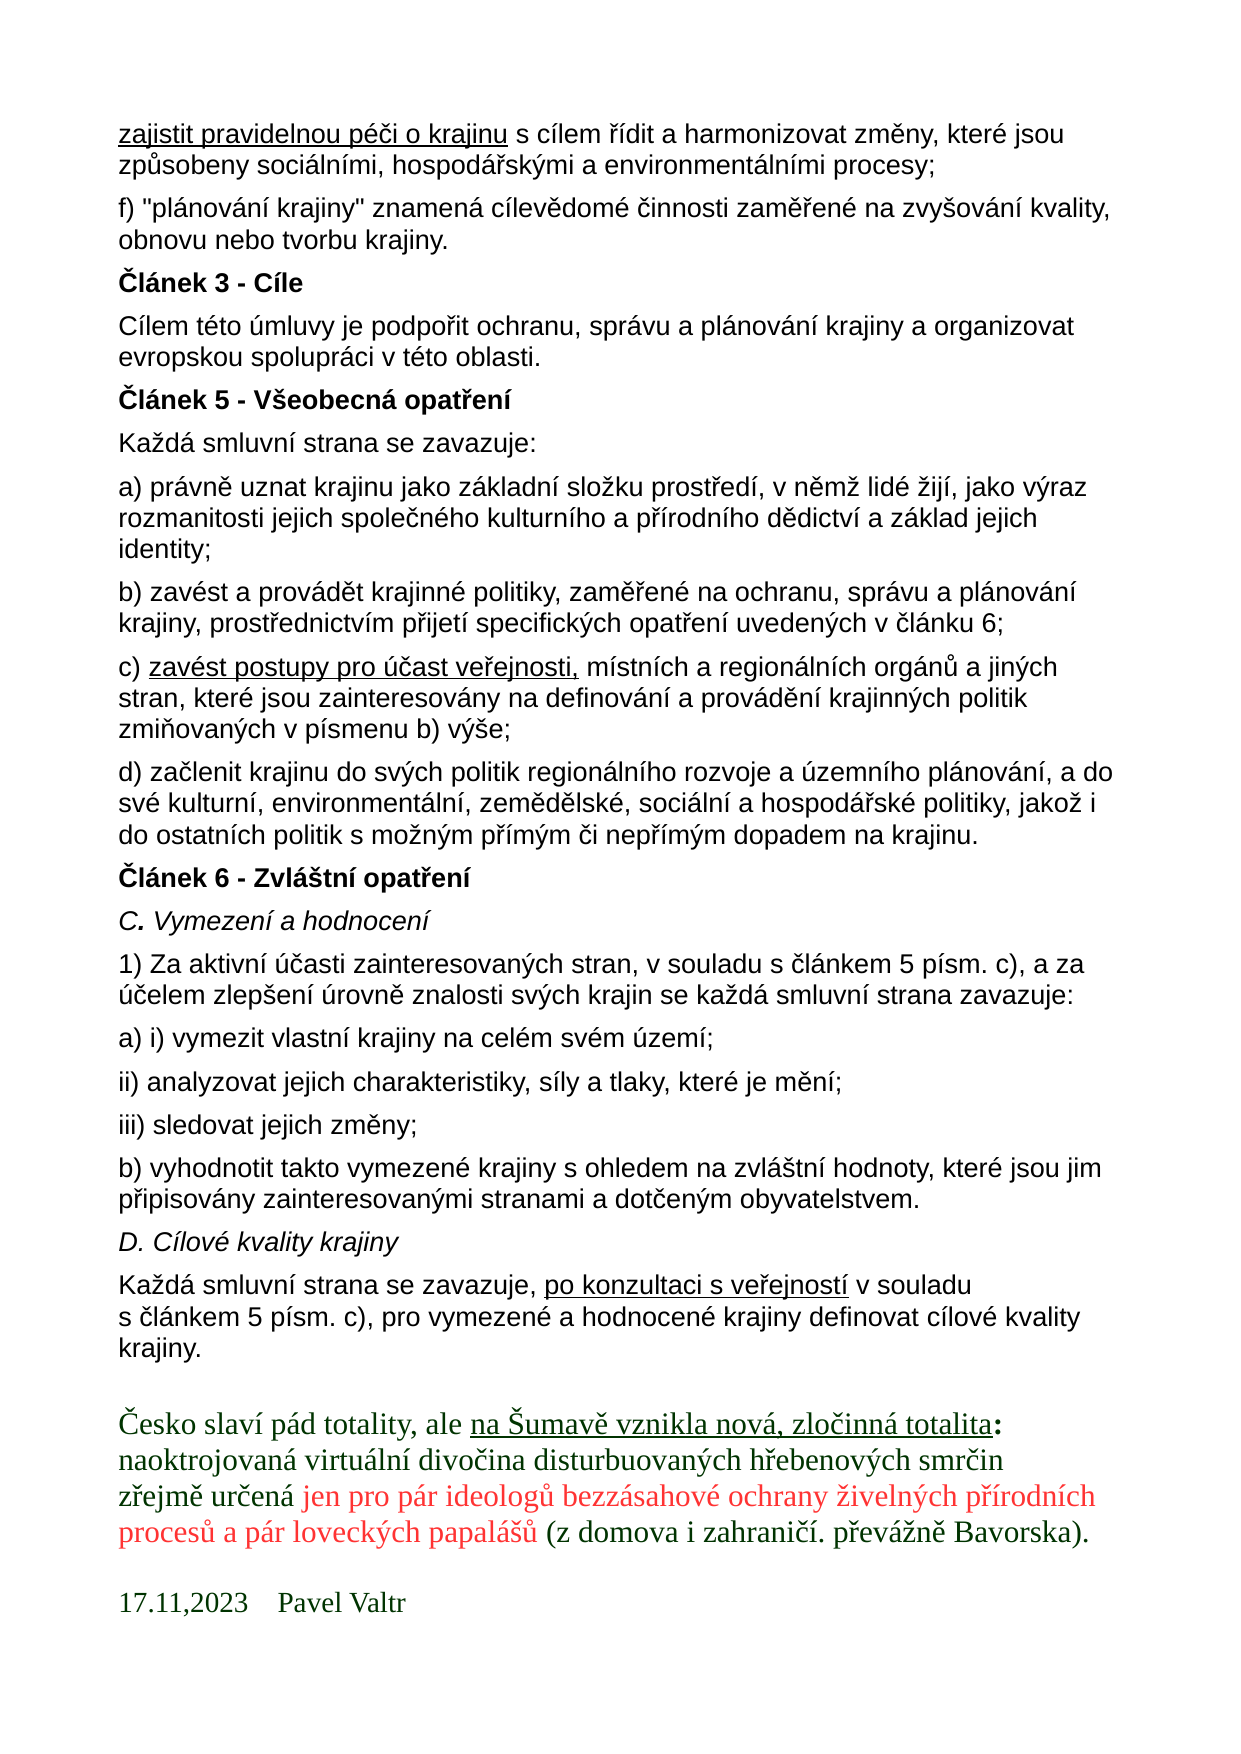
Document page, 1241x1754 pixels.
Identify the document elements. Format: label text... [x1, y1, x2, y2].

text f) "plánování krajiny" znamená cílevědomé činnosti zaměřené na zvyšování kvality, obnovu nebo tvorbu krajiny. [118, 192, 1122, 255]
text 17.11,2023 Pavel Valtr [118, 1585, 1122, 1618]
text 1) Za aktivní účasti zainteresovaných stran, v souladu s článkem 5 písm. c), a za účelem zlepšení úrovně znalosti svých krajin se každá smluvní strana zavazuje: [118, 948, 1122, 1011]
text a) právně uznat krajinu jako základní složku prostředí, v němž lidé žijí, jako výraz rozmanitosti jejich společného kulturního a přírodního dědictví a základ jejich identity; [118, 471, 1122, 564]
text Článek 5 - Všeobecná opatření [118, 384, 1122, 416]
text Česko slaví pád totality, ale na Šumavě vznikla nová, zločinná totalita: naoktrojovaná virtuální divočina disturbuovaných hřebenových smrčin zřejmě určená jen pro pár ideologů bezzásahové ochrany živelných přírodních procesů a pár loveckých papalášů (z domova i zahraničí. převážně Bavorska). [118, 1405, 1122, 1549]
text c) zavést postupy pro účast veřejnosti, místních a regionálních orgánů a jiných stran, které jsou zainteresovány na definování a provádění krajinných politik zmiňovaných v písmenu b) výše; [118, 651, 1122, 744]
text Každá smluvní strana se zavazuje: [118, 427, 1122, 459]
text ii) analyzovat jejich charakteristiky, síly a tlaky, které je mění; [118, 1066, 1122, 1097]
text b) vyhodnotit takto vymezené krajiny s ohledem na zvláštní hodnoty, které jsou jim připisovány zainteresovanými stranami a dotčeným obyvatelstvem. [118, 1152, 1122, 1214]
text zajistit pravidelnou péči o krajinu s cílem řídit a harmonizovat změny, které jsou způsobeny sociálními, hospodářskými a environmentálními procesy; [118, 118, 1122, 181]
text iii) sledovat jejich změny; [118, 1109, 1122, 1140]
text d) začlenit krajinu do svých politik regionálního rozvoje a územního plánování, a do své kulturní, environmentální, zemědělské, sociální a hospodářské politiky, jakož i do ostatních politik s možným přímým či nepřímým dopadem na krajinu. [118, 756, 1122, 850]
text D. Cílové kvality krajiny [118, 1226, 1122, 1257]
text a) i) vymezit vlastní krajiny na celém svém území; [118, 1022, 1122, 1054]
text b) zavést a provádět krajinné politiky, zaměřené na ochranu, správu a plánování krajiny, prostřednictvím přijetí specifických opatření uvedených v článku 6; [118, 576, 1122, 639]
text Článek 3 - Cíle [118, 267, 1122, 298]
text Každá smluvní strana se zavazuje, po konzultaci s veřejností v souladu s článkem 5 písm. c), pro vymezené a hodnocené krajiny definovat cílové kvality krajiny. [118, 1269, 1122, 1363]
text Cílem této úmluvy je podpořit ochranu, správu a plánování krajiny a organizovat evropskou spolupráci v této oblasti. [118, 310, 1122, 372]
text C. Vymezení a hodnocení [118, 905, 1122, 936]
text Článek 6 - Zvláštní opatření [118, 862, 1122, 893]
